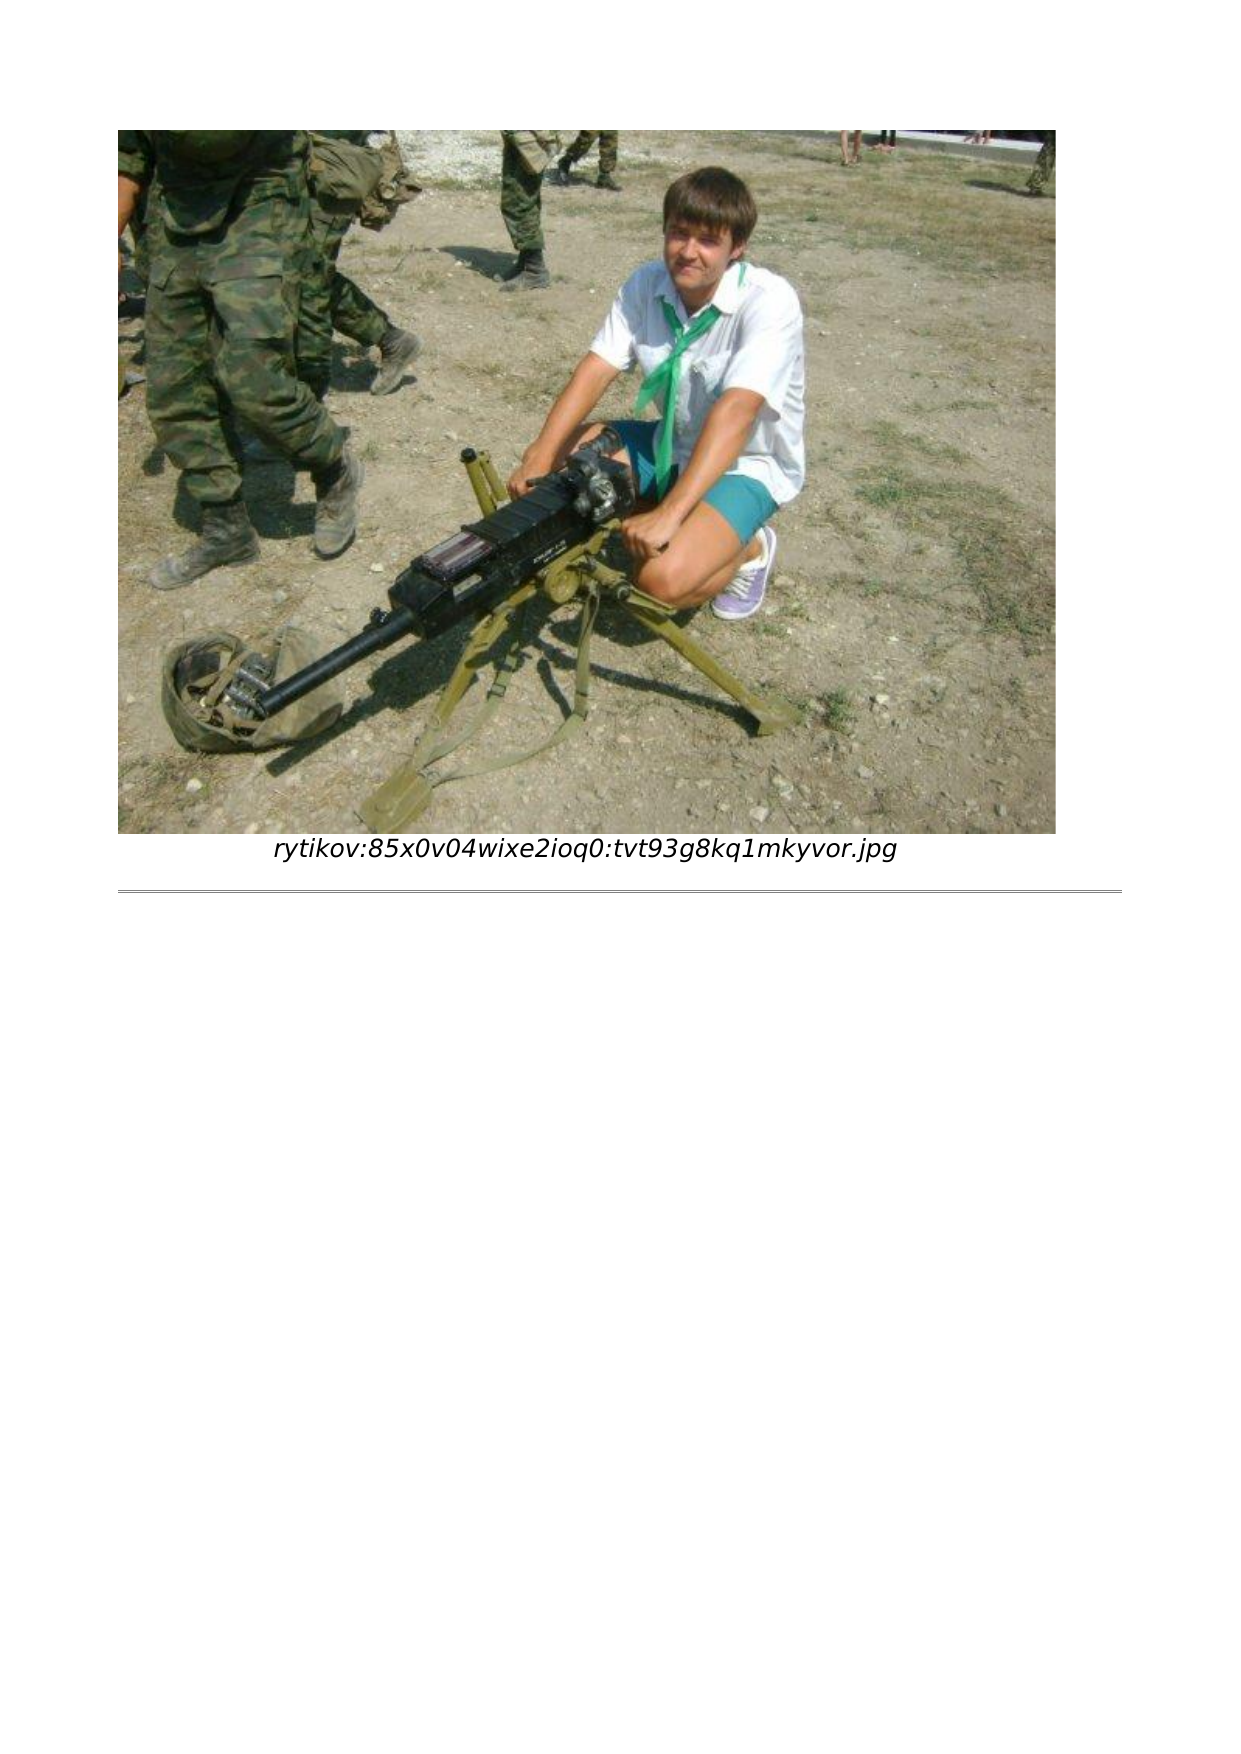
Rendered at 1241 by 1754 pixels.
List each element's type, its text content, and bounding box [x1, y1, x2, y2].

text rytikov:85x0v04wixe2ioq0:tvt93g8kq1mkyvor.jpg [118, 834, 1056, 863]
picture [118, 130, 1056, 834]
